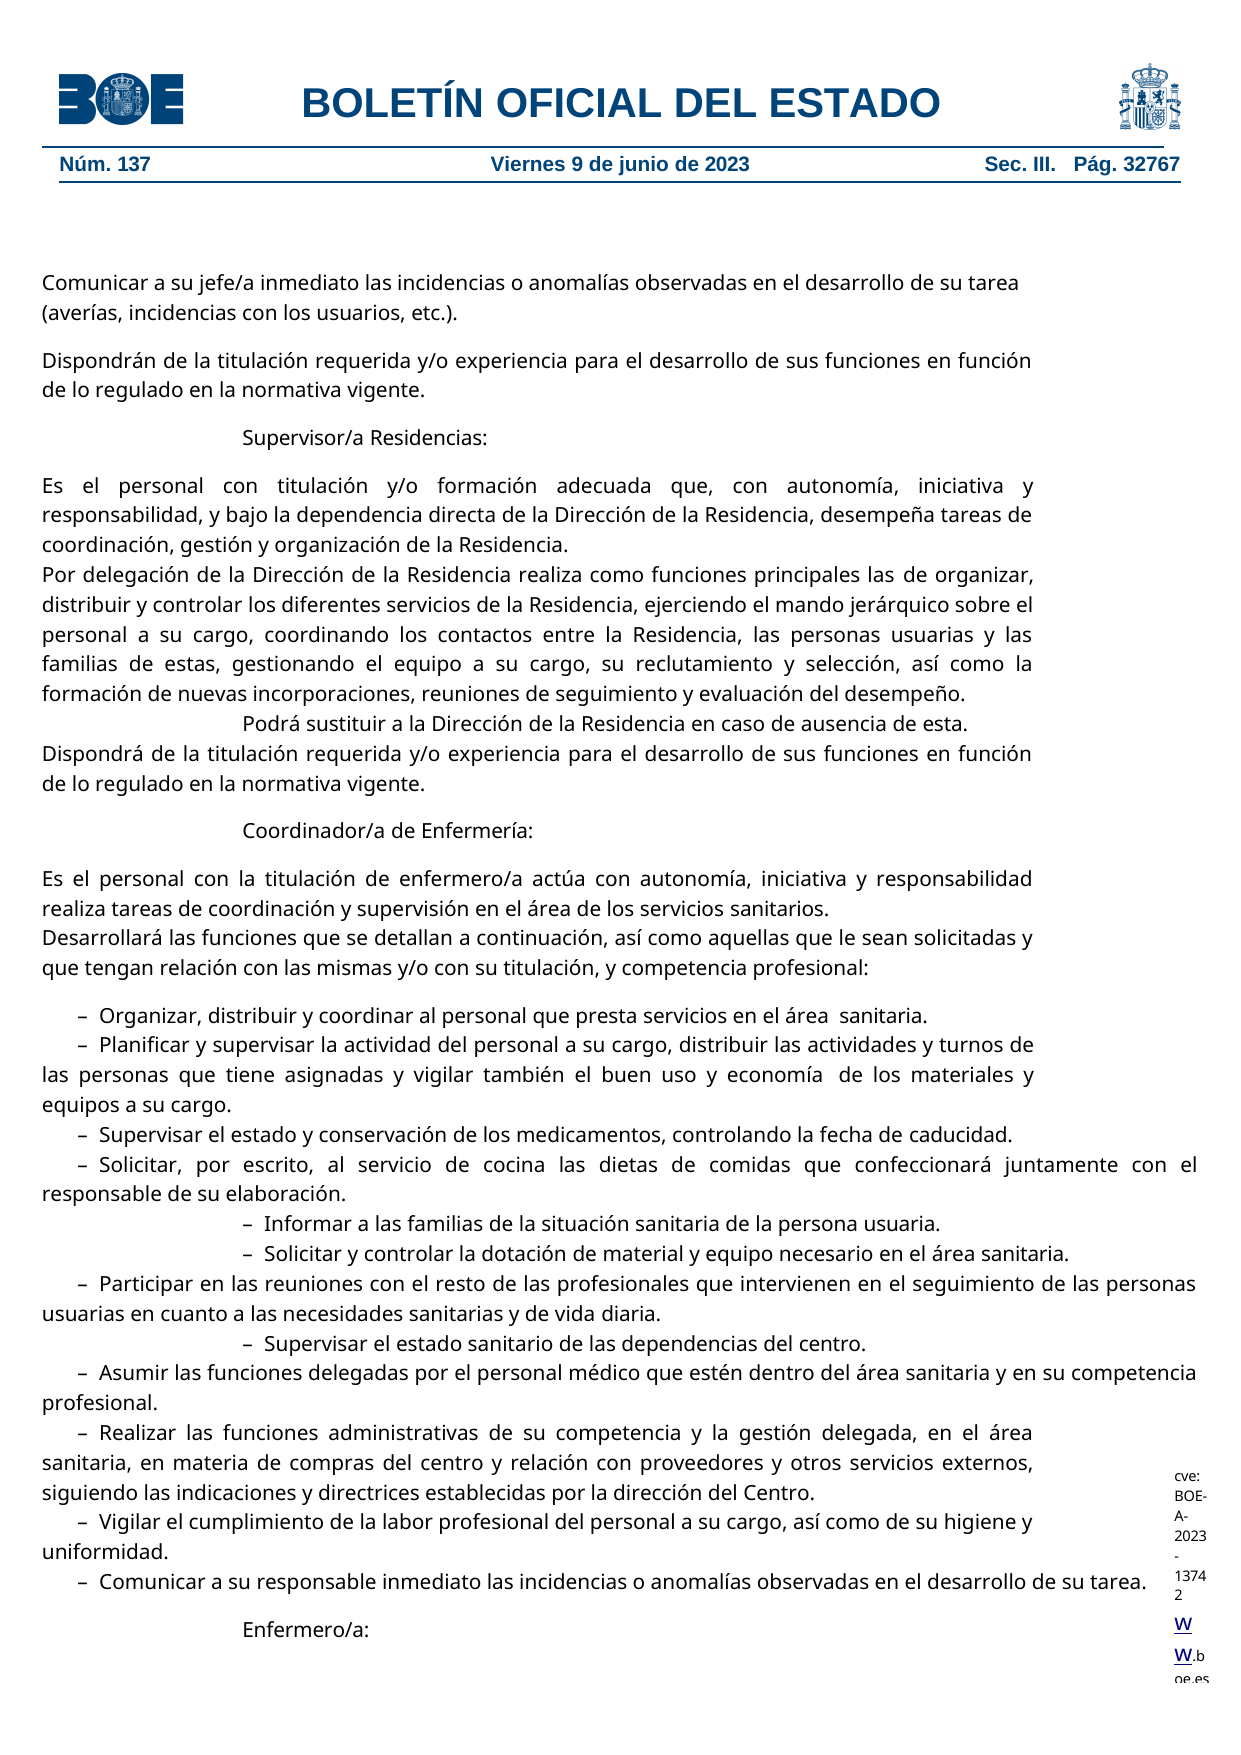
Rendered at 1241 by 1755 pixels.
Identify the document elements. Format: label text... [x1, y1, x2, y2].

list Vigilar el cumplimiento de la labor profesional del personal a su cargo, así como de su higiene y uniformidad. [42, 1507, 1034, 1566]
list Supervisar el estado y conservación de los medicamentos, controlando la fecha de caducidad. [42, 1120, 1199, 1148]
text Es el personal con la titulación de enfermero/a actúa con autonomía, iniciativa y responsabilidad realiza tareas de coordinación y supervisión en el área de los servicios sanitarios. [42, 864, 1034, 922]
text Por delegación de la Dirección de la Residencia realiza como funciones principales las de organizar, distribuir y controlar los diferentes servicios de la Residencia, ejerciendo el mando jerárquico sobre el personal a su cargo, coordinando los contactos entre la Residencia, las personas usuarias y las familias de estas, gestionando el equipo a su cargo, su reclutamiento y selección, así como la formación de nuevas incorporaciones, reuniones de seguimiento y evaluación del desempeño. [42, 560, 1034, 708]
list Realizar las funciones administrativas de su competencia y la gestión delegada, en el área sanitaria, en materia de compras del centro y relación con proveedores y otros servicios externos, siguiendo las indicaciones y directrices establecidas por la dirección del Centro. [42, 1418, 1034, 1506]
list Verificable en https://www.boe.es [1174, 1606, 1210, 1682]
list Comunicar a su responsable inmediato las incidencias o anomalías observadas en el desarrollo de su tarea. [42, 1567, 1172, 1596]
text Comunicar a su jefe/a inmediato las incidencias o anomalías observadas en el desarrollo de su tarea (averías, incidencias con los usuarios, etc.). [42, 268, 1034, 327]
list Planificar y supervisar la actividad del personal a su cargo, distribuir las actividades y turnos de las personas que tiene asignadas y vigilar también el buen uso y economía de los materiales y equipos a su cargo. [42, 1031, 1034, 1119]
list Participar en las reuniones con el resto de las profesionales que intervienen en el seguimiento de las personas usuarias en cuanto a las necesidades sanitarias y de vida diaria. [42, 1269, 1199, 1327]
list Organizar, distribuir y coordinar al personal que presta servicios en el área sanitaria. [42, 1001, 1034, 1029]
text Coordinador/a de Enfermería: [242, 816, 1199, 845]
text Podrá sustituir a la Dirección de la Residencia en caso de ausencia de esta. [242, 709, 1199, 738]
text Supervisor/a Residencias: [242, 423, 1199, 452]
text Desarrollará las funciones que se detallan a continuación, así como aquellas que le sean solicitadas y que tengan relación con las mismas y/o con su titulación, y competencia profesional: [42, 923, 1034, 982]
list cve: BOE-A-2023-13742 [1174, 1466, 1210, 1605]
text Dispondrán de la titulación requerida y/o experiencia para el desarrollo de sus funciones en función de lo regulado en la normativa vigente. [42, 346, 1034, 404]
text Es el personal con titulación y/o formación adecuada que, con autonomía, iniciativa y responsabilidad, y bajo la dependencia directa de la Dirección de la Residencia, desempeña tareas de coordinación, gestión y organización de la Residencia. [42, 471, 1034, 559]
list Solicitar, por escrito, al servicio de cocina las dietas de comidas que confeccionará juntamente con el responsable de su elaboración. [42, 1150, 1199, 1208]
list Supervisar el estado sanitario de las dependencias del centro. [242, 1329, 1199, 1357]
text Enfermero/a: [242, 1615, 1172, 1643]
text Dispondrá de la titulación requerida y/o experiencia para el desarrollo de sus funciones en función de lo regulado en la normativa vigente. [42, 739, 1034, 797]
list Informar a las familias de la situación sanitaria de la persona usuaria. [242, 1209, 1199, 1238]
list Solicitar y controlar la dotación de material y equipo necesario en el área sanitaria. [242, 1239, 1199, 1268]
list Asumir las funciones delegadas por el personal médico que estén dentro del área sanitaria y en su competencia profesional. [42, 1358, 1199, 1417]
